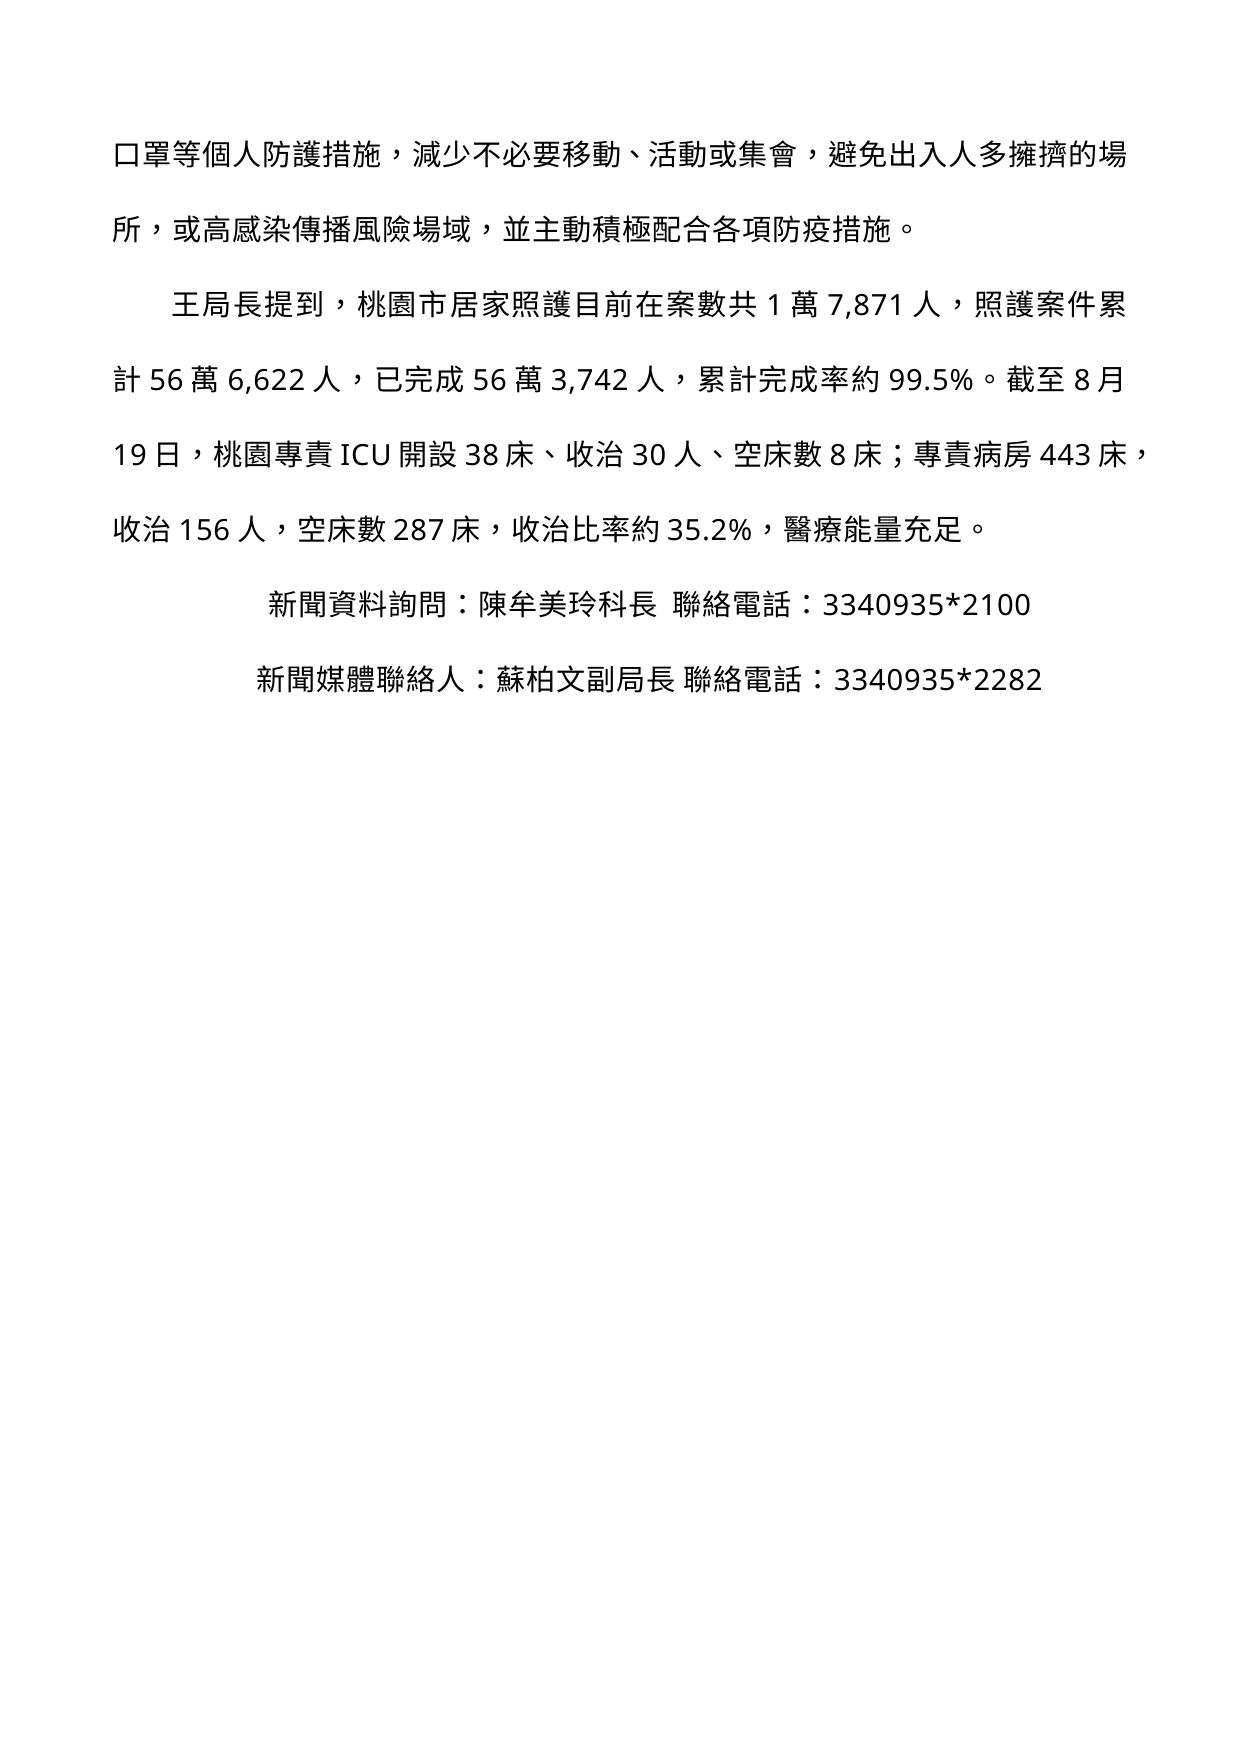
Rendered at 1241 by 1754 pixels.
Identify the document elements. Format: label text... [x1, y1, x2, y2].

text 王局長提到，桃園市居家照護目前在案數共1萬7,871人，照護案件累計56萬6,622人，已完成56萬3,742人，累計完成率約99.5%。截至8月19日，桃園專責ICU開設38床、收治30人、空床數8床；專責病房443床，收治156人，空床數287床，收治比率約35.2%，醫療能量充足。 [112, 266, 1128, 566]
text 口罩等個人防護措施，減少不必要移動、活動或集會，避免出入人多擁擠的場所，或高感染傳播風險場域，並主動積極配合各項防疫措施。 [112, 116, 1128, 266]
text 新聞媒體聯絡人：蘇柏文副局長 聯絡電話：3340935*2282 [112, 641, 1128, 716]
text 新聞資料詢問：陳牟美玲科長 聯絡電話：3340935*2100 [112, 566, 1128, 641]
